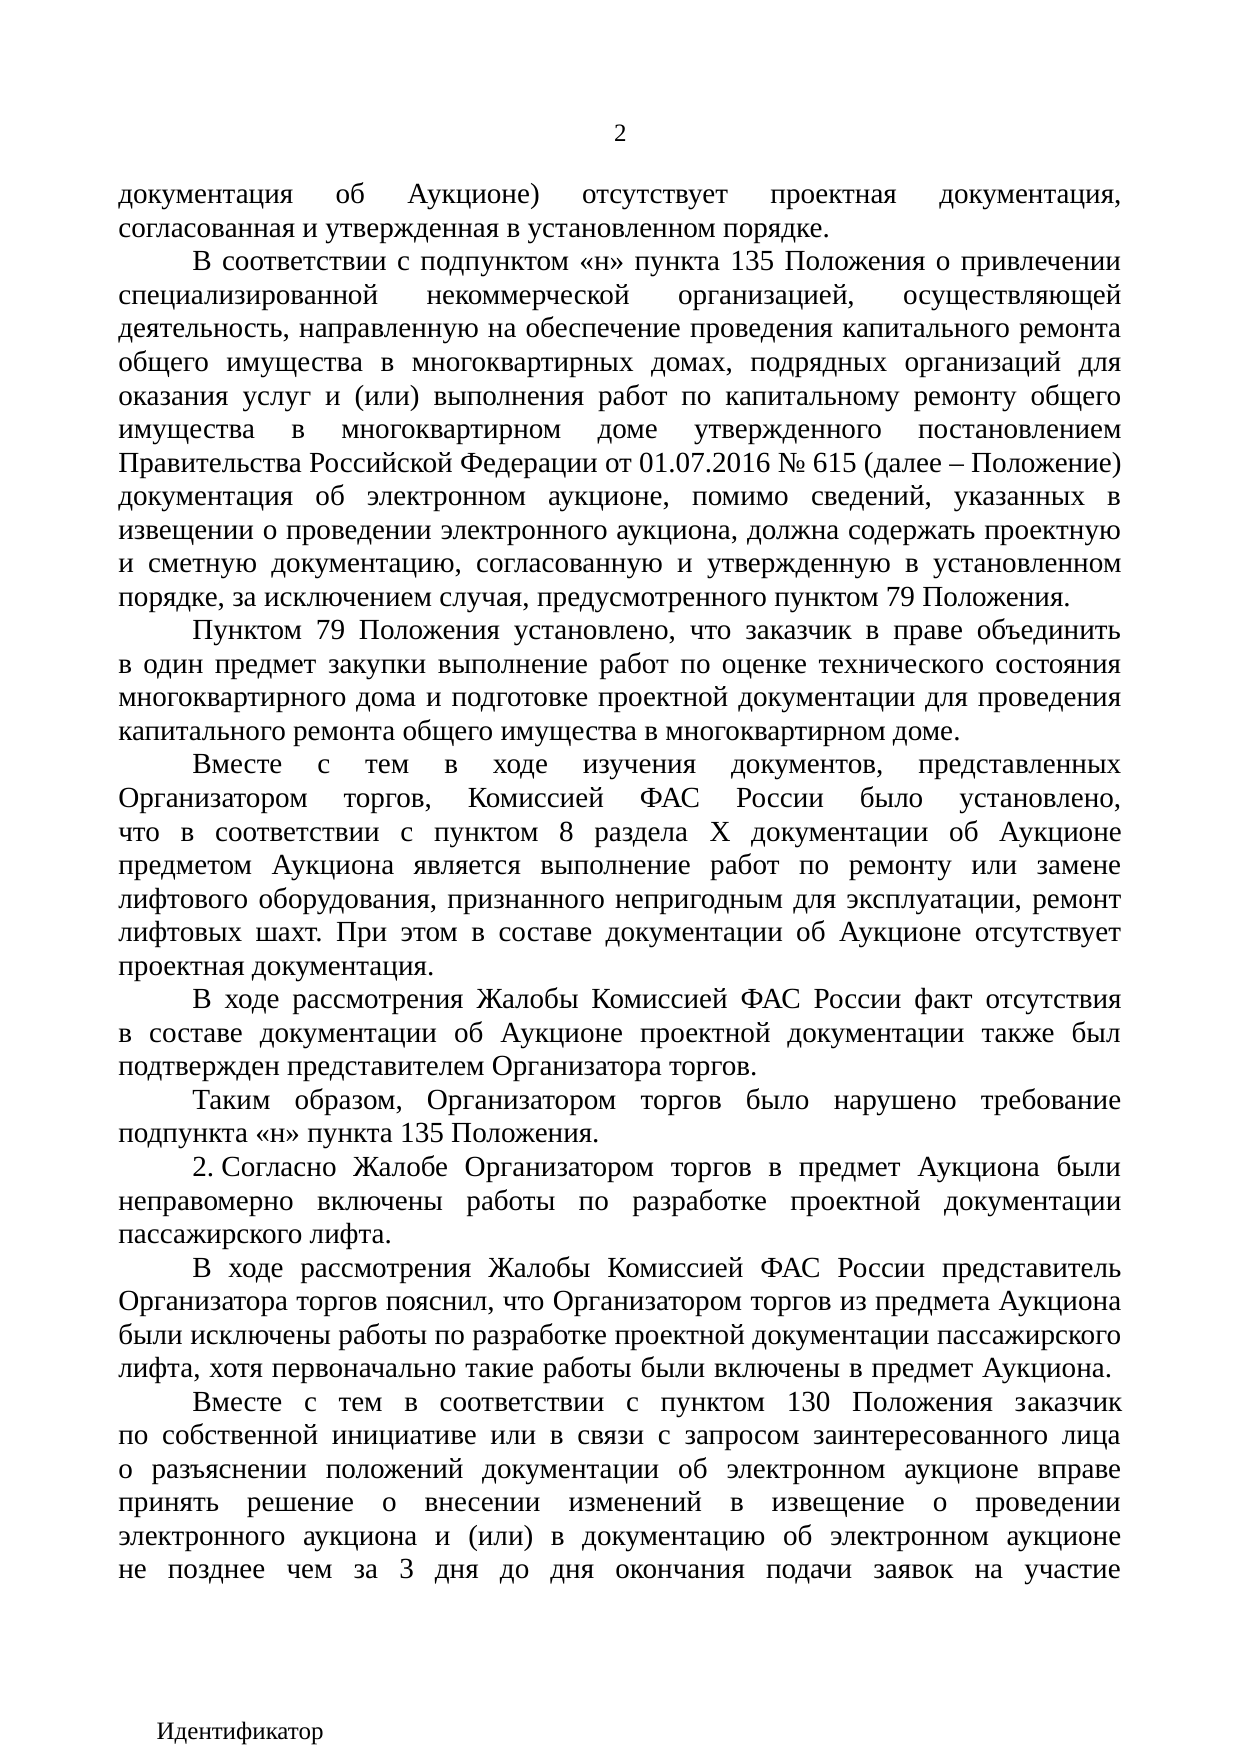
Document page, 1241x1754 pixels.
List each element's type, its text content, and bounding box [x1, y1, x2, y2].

text В ходе рассмотрения Жалобы Комиссией ФАС России представитель Организатора торгов пояснил, что Организатором торгов из предмета Аукциона были исключены работы по разработке проектной документации пассажирского лифта, хотя первоначально такие работы были включены в предмет Аукциона. Вместе с тем в соответствии с пунктом 130 Положения заказчик по собственной инициативе или в связи с запросом заинтересованного лица о разъяснении положений документации об электронном аукционе вправе принять решение о внесении изменений в извещение о проведении электронного аукциона и (или) в документацию об электронном аукционе не позднее чем за 3 дня до дня окончания подачи заявок на участие [118, 1250, 1122, 1585]
text В ходе рассмотрения Жалобы Комиссией ФАС России факт отсутствия в составе документации об Аукционе проектной документации также был подтвержден представителем Организатора торгов. [118, 981, 1122, 1082]
text Пунктом 79 Положения установлено, что заказчик в праве объединить в один предмет закупки выполнение работ по оценке технического состояния многоквартирного дома и подготовке проектной документации для проведения капитального ремонта общего имущества в многоквартирном доме. [118, 612, 1122, 747]
text В соответствии с подпунктом «н» пункта 135 Положения о привлечении специализированной некоммерческой организацией, осуществляющей деятельность, направленную на обеспечение проведения капитального ремонта общего имущества в многоквартирных домах, подрядных организаций для оказания услуг и (или) выполнения работ по капитальному ремонту общего имущества в многоквартирном доме утвержденного постановлением Правительства Российской Федерации от 01.07.2016 № 615 (далее – Положение) документация об электронном аукционе, помимо сведений, указанных в извещении о проведении электронного аукциона, должна содержать проектную и сметную документацию, согласованную и утвержденную в установленном порядке, за исключением случая, предусмотренного пунктом 79 Положения. [118, 243, 1122, 612]
text Таким образом, Организатором торгов было нарушено требование подпункта «н» пункта 135 Положения. [118, 1082, 1122, 1149]
text документация об Аукционе) отсутствует проектная документация, согласованная и утвержденная в установленном порядке. [118, 176, 1122, 243]
text 2. Согласно Жалобе Организатором торгов в предмет Аукциона были неправомерно включены работы по разработке проектной документации пассажирского лифта. [118, 1149, 1122, 1250]
text Вместе с тем в ходе изучения документов, представленных Организатором торгов, Комиссией ФАС России было установлено, что в соответствии с пунктом 8 раздела X документации об Аукционе предметом Аукциона является выполнение работ по ремонту или замене лифтового оборудования, признанного непригодным для эксплуатации, ремонт лифтовых шахт. При этом в составе документации об Аукционе отсутствует проектная документация. [118, 747, 1122, 981]
